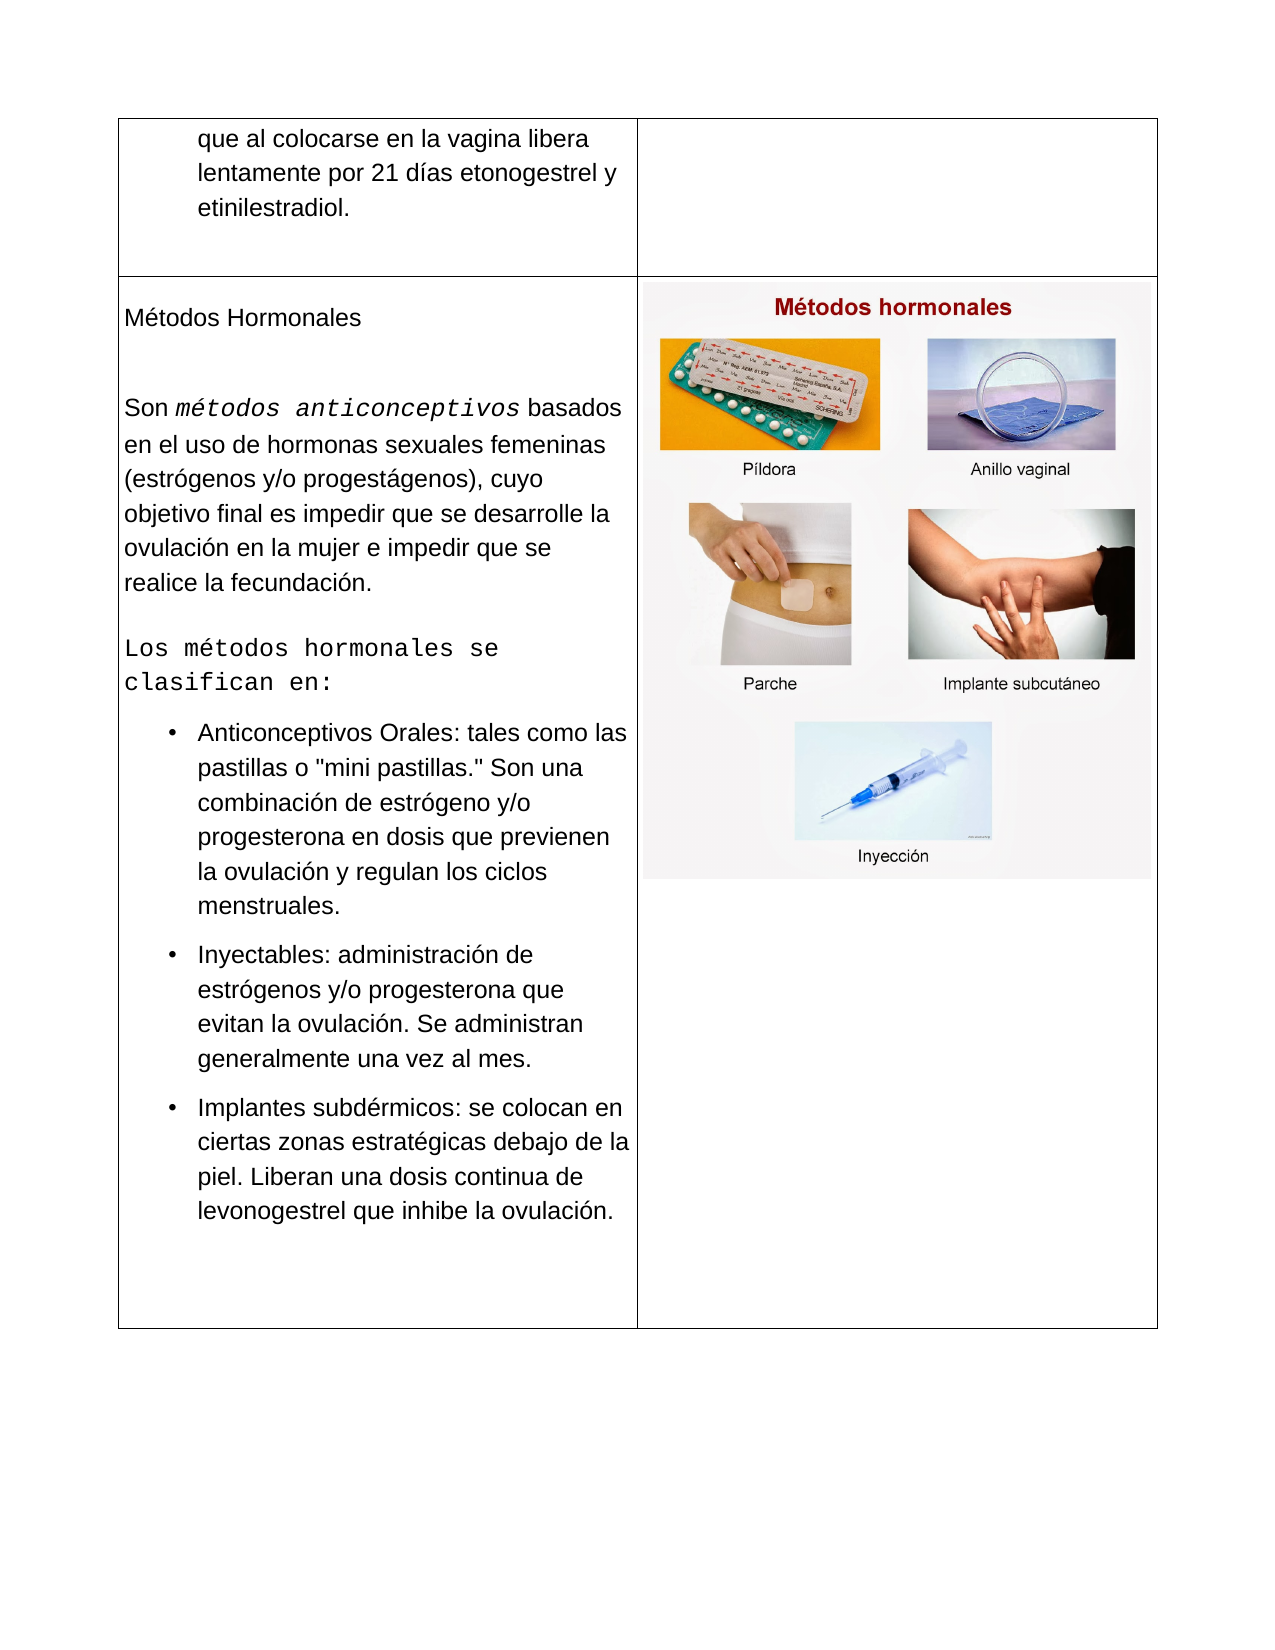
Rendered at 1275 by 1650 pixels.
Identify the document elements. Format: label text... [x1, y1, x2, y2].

table_header [638, 119, 1157, 276]
picture [643, 282, 1152, 879]
table_cell Métodos Hormonales Son métodos anticonceptivos basados en el uso de hormonas sexuales femeninas (estrógenos y/o progestágenos), cuyo objetivo final es impedir que se desarrolle la ovulación en la mujer e impedir que se realice la fecundación. Los métodos hormonales se clasifican en: Anticonceptivos Orales: tales como las pastillas o "mini pastillas." Son una combinación de estrógeno y/o progesterona en dosis que previenen la ovulación y regulan los ciclos menstruales. Inyectables: administración de estrógenos y/o progesterona que evitan la ovulación. Se administran generalmente una vez al mes. Implantes subdérmicos: se colocan en ciertas zonas estratégicas debajo de la piel. Liberan una dosis continua de levonogestrel que inhibe la ovulación. [119, 277, 637, 1328]
table_header que al colocarse en la vagina libera lentamente por 21 días etonogestrel y etinilestradiol. [119, 119, 637, 276]
table_cell [638, 277, 1157, 1328]
